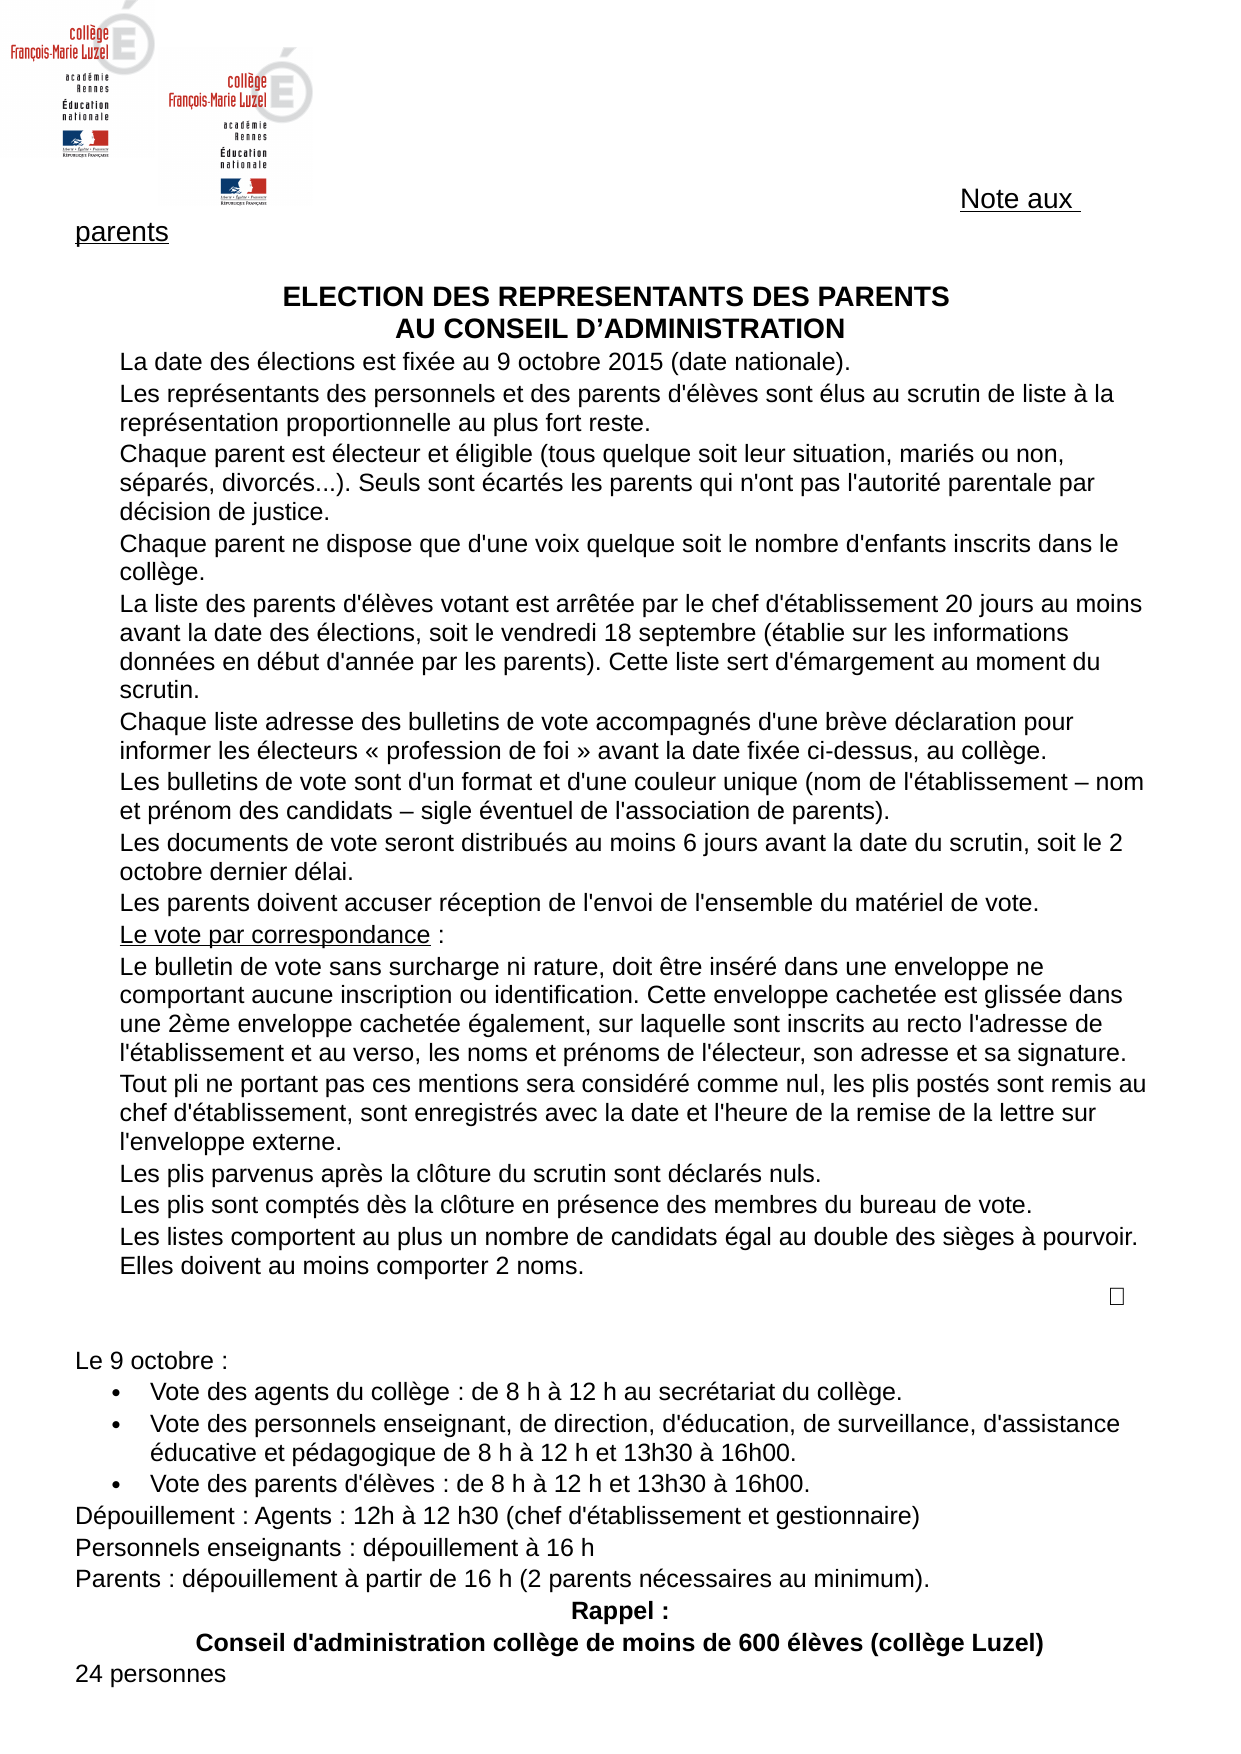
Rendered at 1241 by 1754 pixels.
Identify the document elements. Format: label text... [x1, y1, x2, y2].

text Tout pli ne portant pas ces mentions sera considéré comme nul, les plis postés sont remis au chef d'établissement, sont enregistrés avec la date et l'heure de la remise de la lettre sur l'enveloppe externe. [119, 1069, 1165, 1156]
list Vote des parents d'élèves : de 8 h à 12 h et 13h30 à 16h00. [112, 1469, 1165, 1498]
text Conseil d'administration collège de moins de 600 élèves (collège Luzel) [75, 1628, 1165, 1656]
text La date des élections est fixée au 9 octobre 2015 (date nationale). [119, 347, 1165, 376]
text Les parents doivent accuser réception de l'envoi de l'ensemble du matériel de vote. [119, 888, 1165, 917]
text 24 personnes [75, 1659, 1165, 1688]
list Vote des agents du collège : de 8 h à 12 h au secrétariat du collège. [112, 1377, 1165, 1406]
text Chaque liste adresse des bulletins de vote accompagnés d'une brève déclaration pour informer les électeurs « profession de foi » avant la date fixée ci-dessus, au collège. [119, 707, 1165, 764]
text Le 9 octobre : [75, 1346, 1165, 1374]
text Personnels enseignants : dépouillement à 16 h [75, 1533, 1165, 1561]
text Parents : dépouillement à partir de 16 h (2 parents nécessaires au minimum). [75, 1564, 1165, 1593]
text ELECTION DES REPRESENTANTS DES PARENTS [75, 279, 1165, 312]
text Le bulletin de vote sans surcharge ni rature, doit être inséré dans une enveloppe ne comportant aucune inscription ou identification. Cette enveloppe cachetée est glissée dans une 2ème enveloppe cachetée également, sur laquelle sont inscrits au recto l'adresse de l'établissement et au verso, les noms et prénoms de l'électeur, son adresse et sa signature. [119, 951, 1165, 1066]
text AU CONSEIL D’ADMINISTRATION [75, 312, 1165, 344]
text Les plis parvenus après la clôture du scrutin sont déclarés nuls. [119, 1158, 1165, 1187]
list Vote des personnels enseignant, de direction, d'éducation, de surveillance, d'assistance éducative et pédagogique de 8 h à 12 h et 13h30 à 16h00. [112, 1409, 1165, 1466]
text Les bulletins de vote sont d'un format et d'une couleur unique (nom de l'établissement – nom et prénom des candidats – sigle éventuel de l'association de parents). [119, 767, 1165, 825]
text Chaque parent ne dispose que d'une voix quelque soit le nombre d'enfants inscrits dans le collège. [119, 528, 1165, 586]
text Rappel : [75, 1596, 1165, 1625]
text La liste des parents d'élèves votant est arrêtée par le chef d'établissement 20 jours au moins avant la date des élections, soit le vendredi 18 septembre (établie sur les informations données en début d'année par les parents). Cette liste sert d'émargement au moment du scrutin. [119, 589, 1165, 704]
text  [119, 1282, 1165, 1311]
text Note aux parents [75, 47, 1165, 247]
text Chaque parent est électeur et éligible (tous quelque soit leur situation, mariés ou non, séparés, divorcés...). Seuls sont écartés les parents qui n'ont pas l'autorité parentale par décision de justice. [119, 439, 1165, 526]
text Les plis sont comptés dès la clôture en présence des membres du bureau de vote. [119, 1190, 1165, 1219]
text Le vote par correspondance : [119, 920, 1165, 948]
text Les documents de vote seront distribués au moins 6 jours avant la date du scrutin, soit le 2 octobre dernier délai. [119, 828, 1165, 885]
text Dépouillement : Agents : 12h à 12 h30 (chef d'établissement et gestionnaire) [75, 1501, 1165, 1530]
text Les représentants des personnels et des parents d'élèves sont élus au scrutin de liste à la représentation proportionnelle au plus fort reste. [119, 379, 1165, 436]
text Les listes comportent au plus un nombre de candidats égal au double des sièges à pourvoir. Elles doivent au moins comporter 2 noms. [119, 1222, 1165, 1279]
